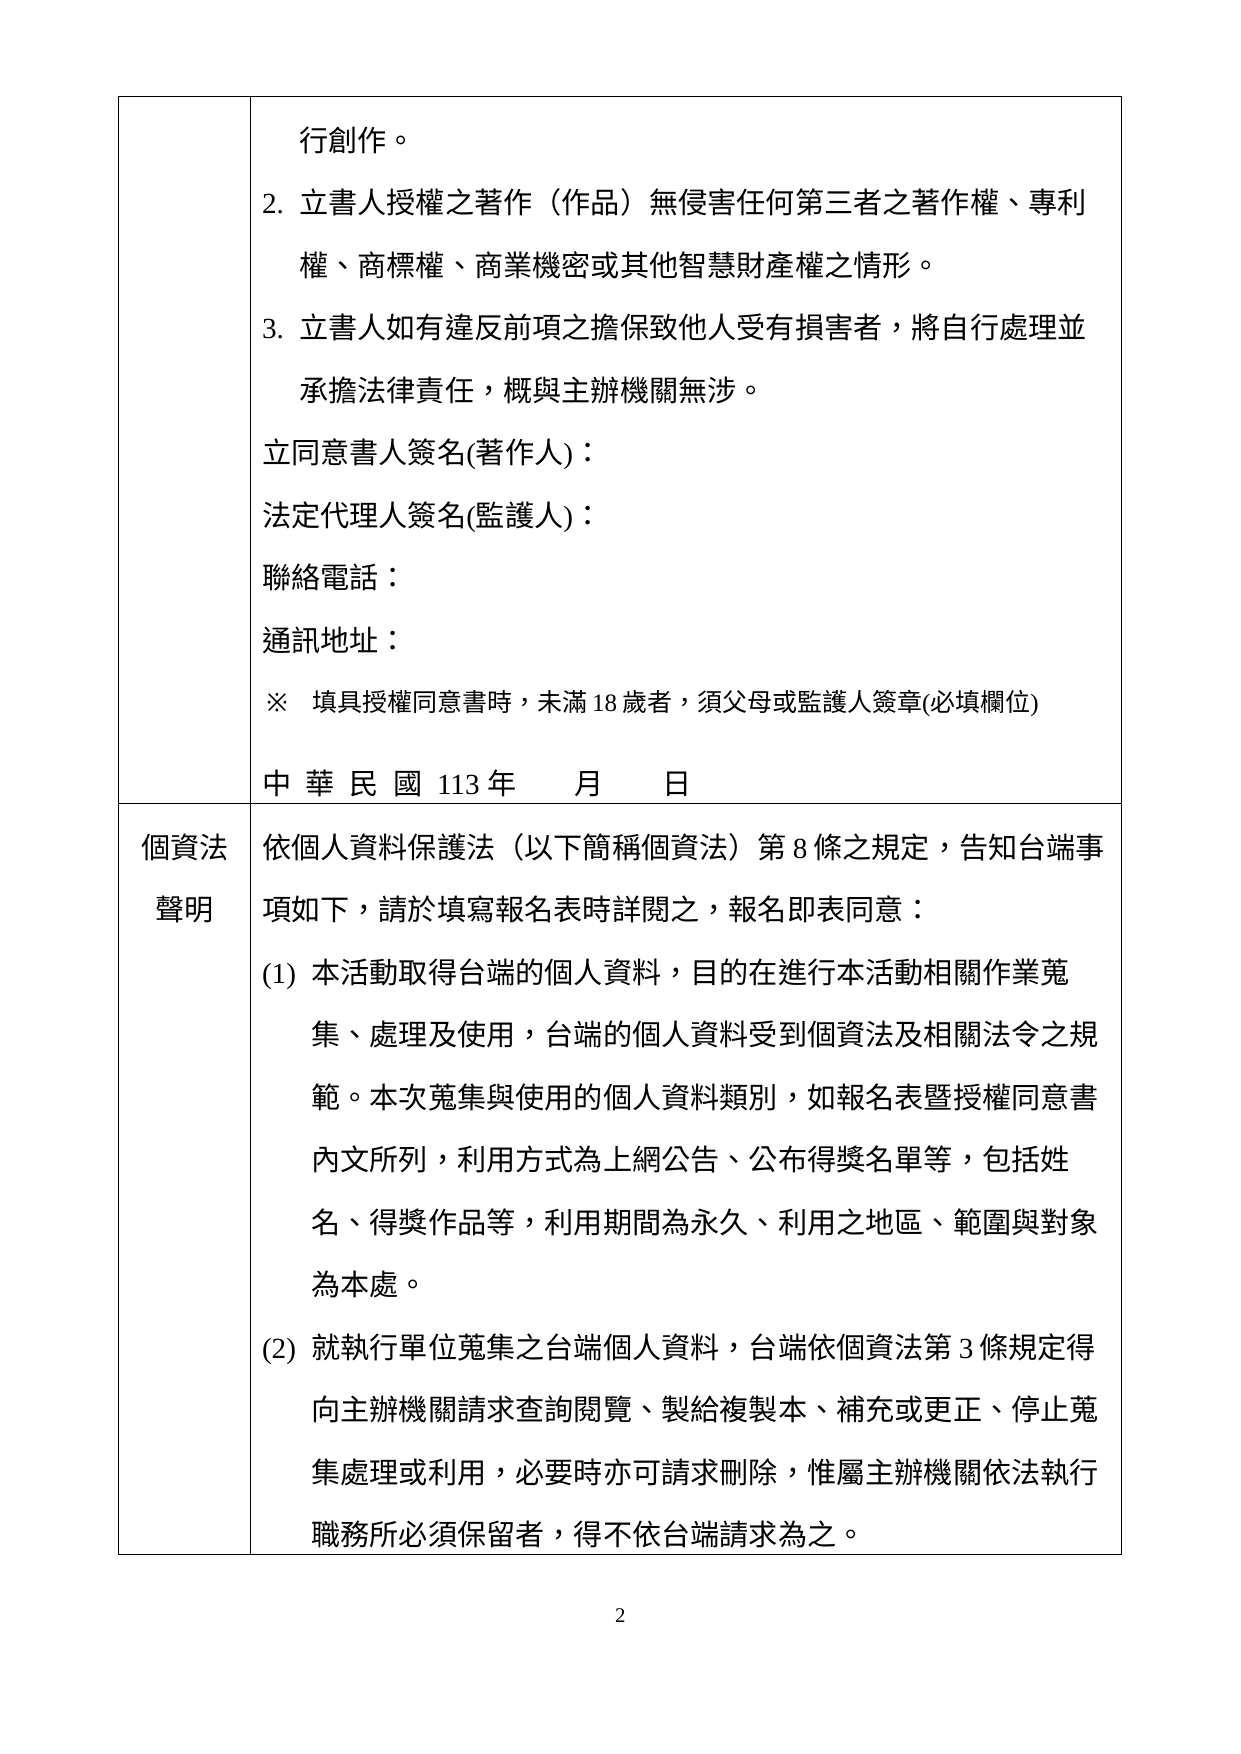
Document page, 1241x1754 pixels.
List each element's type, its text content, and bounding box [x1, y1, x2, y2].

table_cell 依個人資料保護法（以下簡稱個資法）第8條之規定，告知台端事項如下，請於填寫報名表時詳閱之，報名即表同意： 本活動取得台端的個人資料，目的在進行本活動相關作業蒐集、處理及使用，台端的個人資料受到個資法及相關法令之規範。本次蒐集與使用的個人資料類別，如報名表暨授權同意書內文所列，利用方式為上網公告、公布得獎名單等，包括姓名、得獎作品等，利用期間為永久、利用之地區、範圍與對象為本處。 就執行單位蒐集之台端個人資料，台端依個資法第3條規定得向主辦機關請求查詢閱覽、製給複製本、補充或更正、停止蒐集處理或利用，必要時亦可請求刪除，惟屬主辦機關依法執行職務所必須保留者，得不依台端請求為之。 台端得自由選擇是否提供相關個人資料，惟台端若拒絕提供，主辦機關將無法受理本件報名。如參賽者請求停止蒐集、處理、利用或刪除個人資料，致影響參賽資格時，視為放棄參賽。 [251, 804, 1121, 1554]
table_cell [119, 97, 250, 803]
table_cell 個資法聲明 [119, 804, 250, 1554]
table_cell 立書人參與農業部農田水利署七星管理處「誠信耕心‧水潤田園」廉政繪畫比賽之繪畫作品，同意授權主辦機關取得其內容相關使用權等，並擁有不限次數、不限任何地點、時間及方式擁有所有重製、修改、公開展覽、出版或宣傳、廣告等相關使用之權利，並得再授權第三人進行數位化、編輯等加值流程，不另支付日後使用酬勞或權利金（作者仍保有著作權）。立書人之繪畫作品如有得獎，同意依本活動簡章第六條第五項規定辦理。 立書人同意並保證遵從下列條款： 立書人確認符合參賽資格，且授權之著作（作品）內容皆為自行創作。 立書人授權之著作（作品）無侵害任何第三者之著作權、專利權、商標權、商業機密或其他智慧財產權之情形。 立書人如有違反前項之擔保致他人受有損害者，將自行處理並承擔法律責任，概與主辦機關無涉。 立同意書人簽名(著作人)： 法定代理人簽名(監護人)： 聯絡電話： 通訊地址： 填具授權同意書時，未滿18歲者，須父母或監護人簽章(必填欄位) 中 華 民 國 113 年 月 日 [251, 97, 1121, 803]
